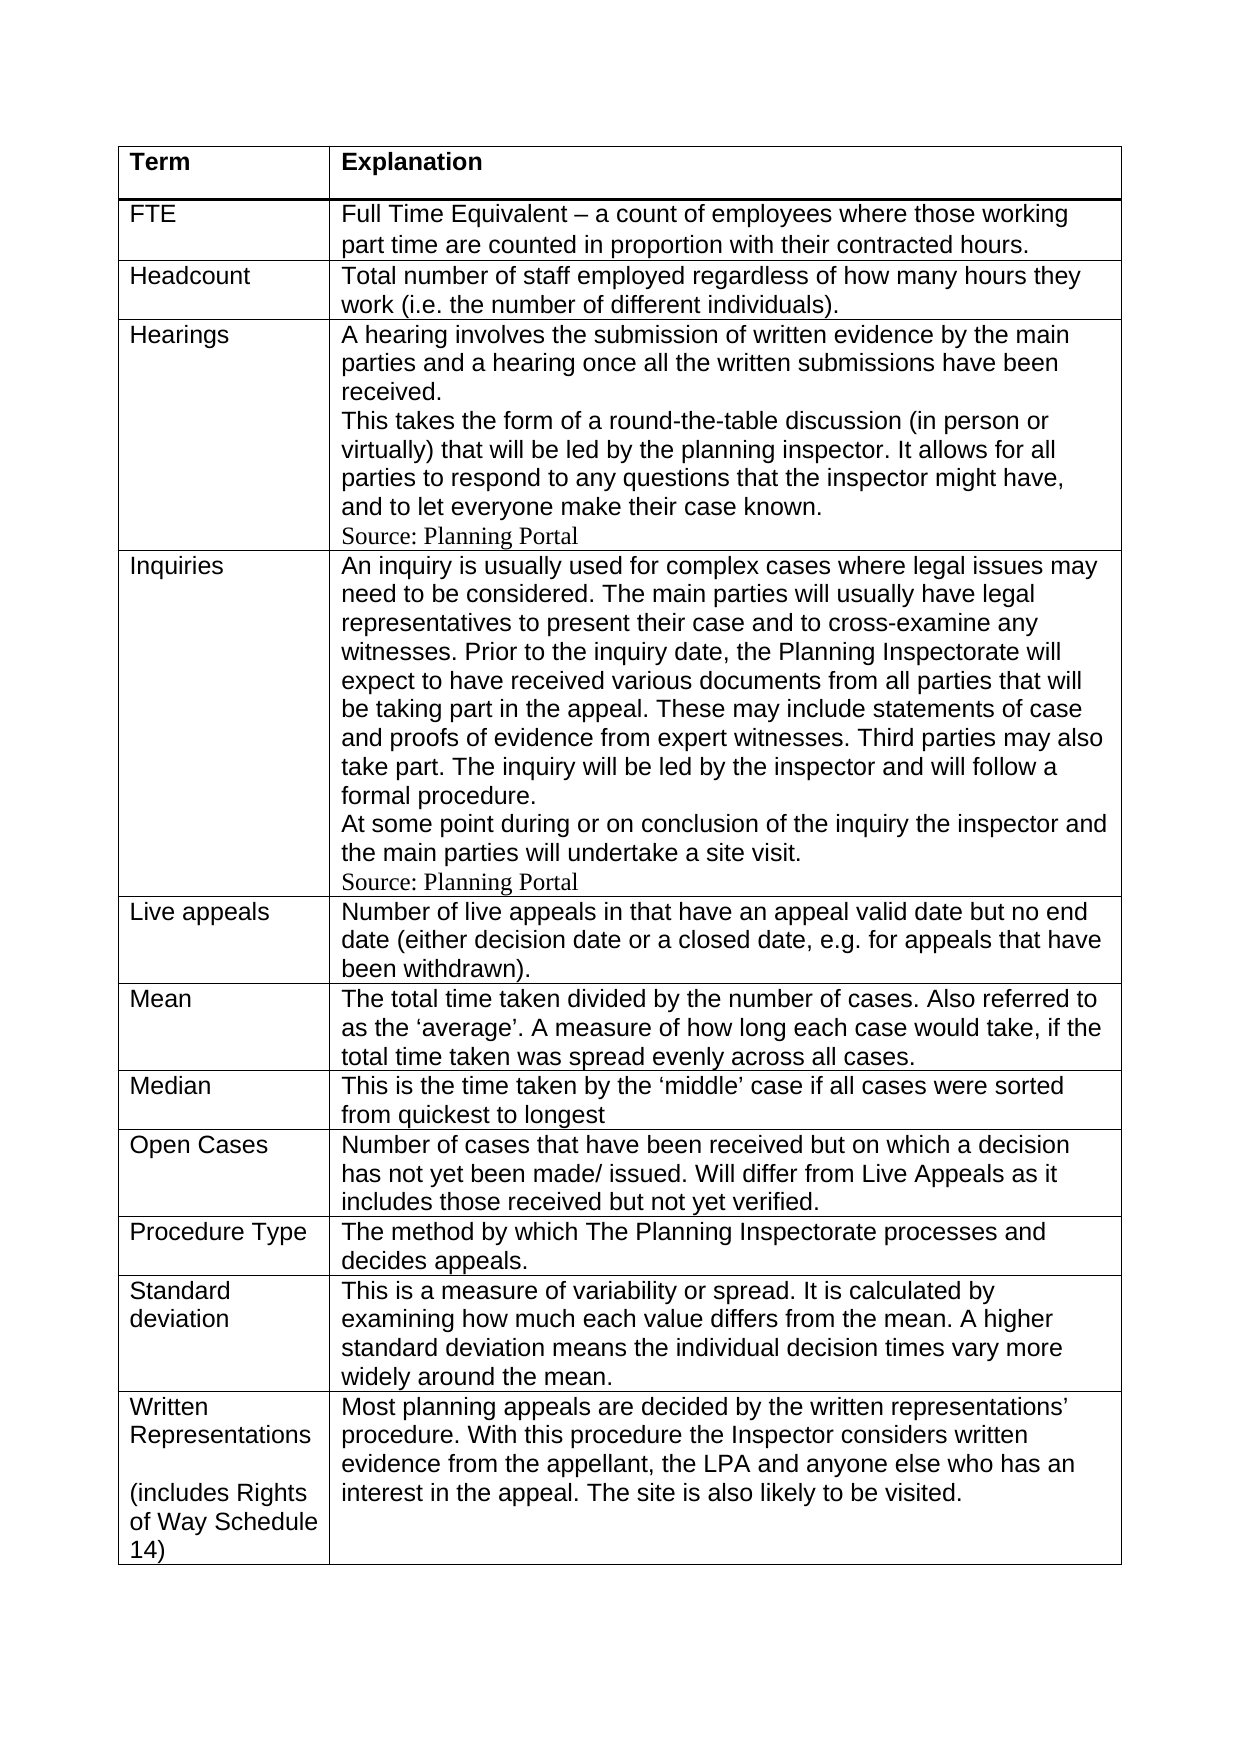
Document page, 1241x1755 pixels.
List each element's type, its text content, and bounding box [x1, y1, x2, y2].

table_cell Procedure Type [119, 1217, 329, 1275]
table_cell Open Cases [119, 1130, 329, 1216]
table_cell Written Representations (includes Rights of Way Schedule 14) [119, 1392, 329, 1564]
table_cell The method by which The Planning Inspectorate processes and decides appeals. [330, 1217, 1121, 1275]
table_cell Inquiries [119, 551, 329, 896]
table_cell Headcount [119, 261, 329, 318]
table_header Term [119, 147, 329, 198]
table_cell Total number of staff employed regardless of how many hours they work (i.e. the number of different individuals). [330, 261, 1121, 318]
table_cell An inquiry is usually used for complex cases where legal issues may need to be considered. The main parties will usually have legal representatives to present their case and to cross-examine any witnesses. Prior to the inquiry date, the Planning Inspectorate will expect to have received various documents from all parties that will be taking part in the appeal. These may include statements of case and proofs of evidence from expert witnesses. Third parties may also take part. The inquiry will be led by the inspector and will follow a formal procedure. At some point during or on conclusion of the inquiry the inspector and the main parties will undertake a site visit. Source: Planning Portal [330, 551, 1121, 896]
table_cell Full Time Equivalent – a count of employees where those working part time are counted in proportion with their contracted hours. [330, 201, 1121, 260]
table_cell This is a measure of variability or spread. It is calculated by examining how much each value differs from the mean. A higher standard deviation means the individual decision times vary more widely around the mean. [330, 1276, 1121, 1391]
table_cell Standard deviation [119, 1276, 329, 1391]
table_cell Mean [119, 984, 329, 1070]
table_cell This is the time taken by the ‘middle’ case if all cases were sorted from quickest to longest [330, 1071, 1121, 1129]
table_cell Number of live appeals in that have an appeal valid date but no end date (either decision date or a closed date, e.g. for appeals that have been withdrawn). [330, 897, 1121, 983]
table_cell Most planning appeals are decided by the written representations’ procedure. With this procedure the Inspector considers written evidence from the appellant, the LPA and anyone else who has an interest in the appeal. The site is also likely to be visited. [330, 1392, 1121, 1564]
table_cell The total time taken divided by the number of cases. Also referred to as the ‘average’. A measure of how long each case would take, if the total time taken was spread evenly across all cases. [330, 984, 1121, 1070]
table_cell Live appeals [119, 897, 329, 983]
table_cell FTE [119, 201, 329, 260]
table_cell Median [119, 1071, 329, 1129]
table_cell Hearings [119, 320, 329, 550]
table_header Explanation [330, 147, 1121, 198]
table_cell A hearing involves the submission of written evidence by the main parties and a hearing once all the written submissions have been received. This takes the form of a round-the-table discussion (in person or virtually) that will be led by the planning inspector. It allows for all parties to respond to any questions that the inspector might have, and to let everyone make their case known. Source: Planning Portal [330, 320, 1121, 550]
table_cell Number of cases that have been received but on which a decision has not yet been made/ issued. Will differ from Live Appeals as it includes those received but not yet verified. [330, 1130, 1121, 1216]
